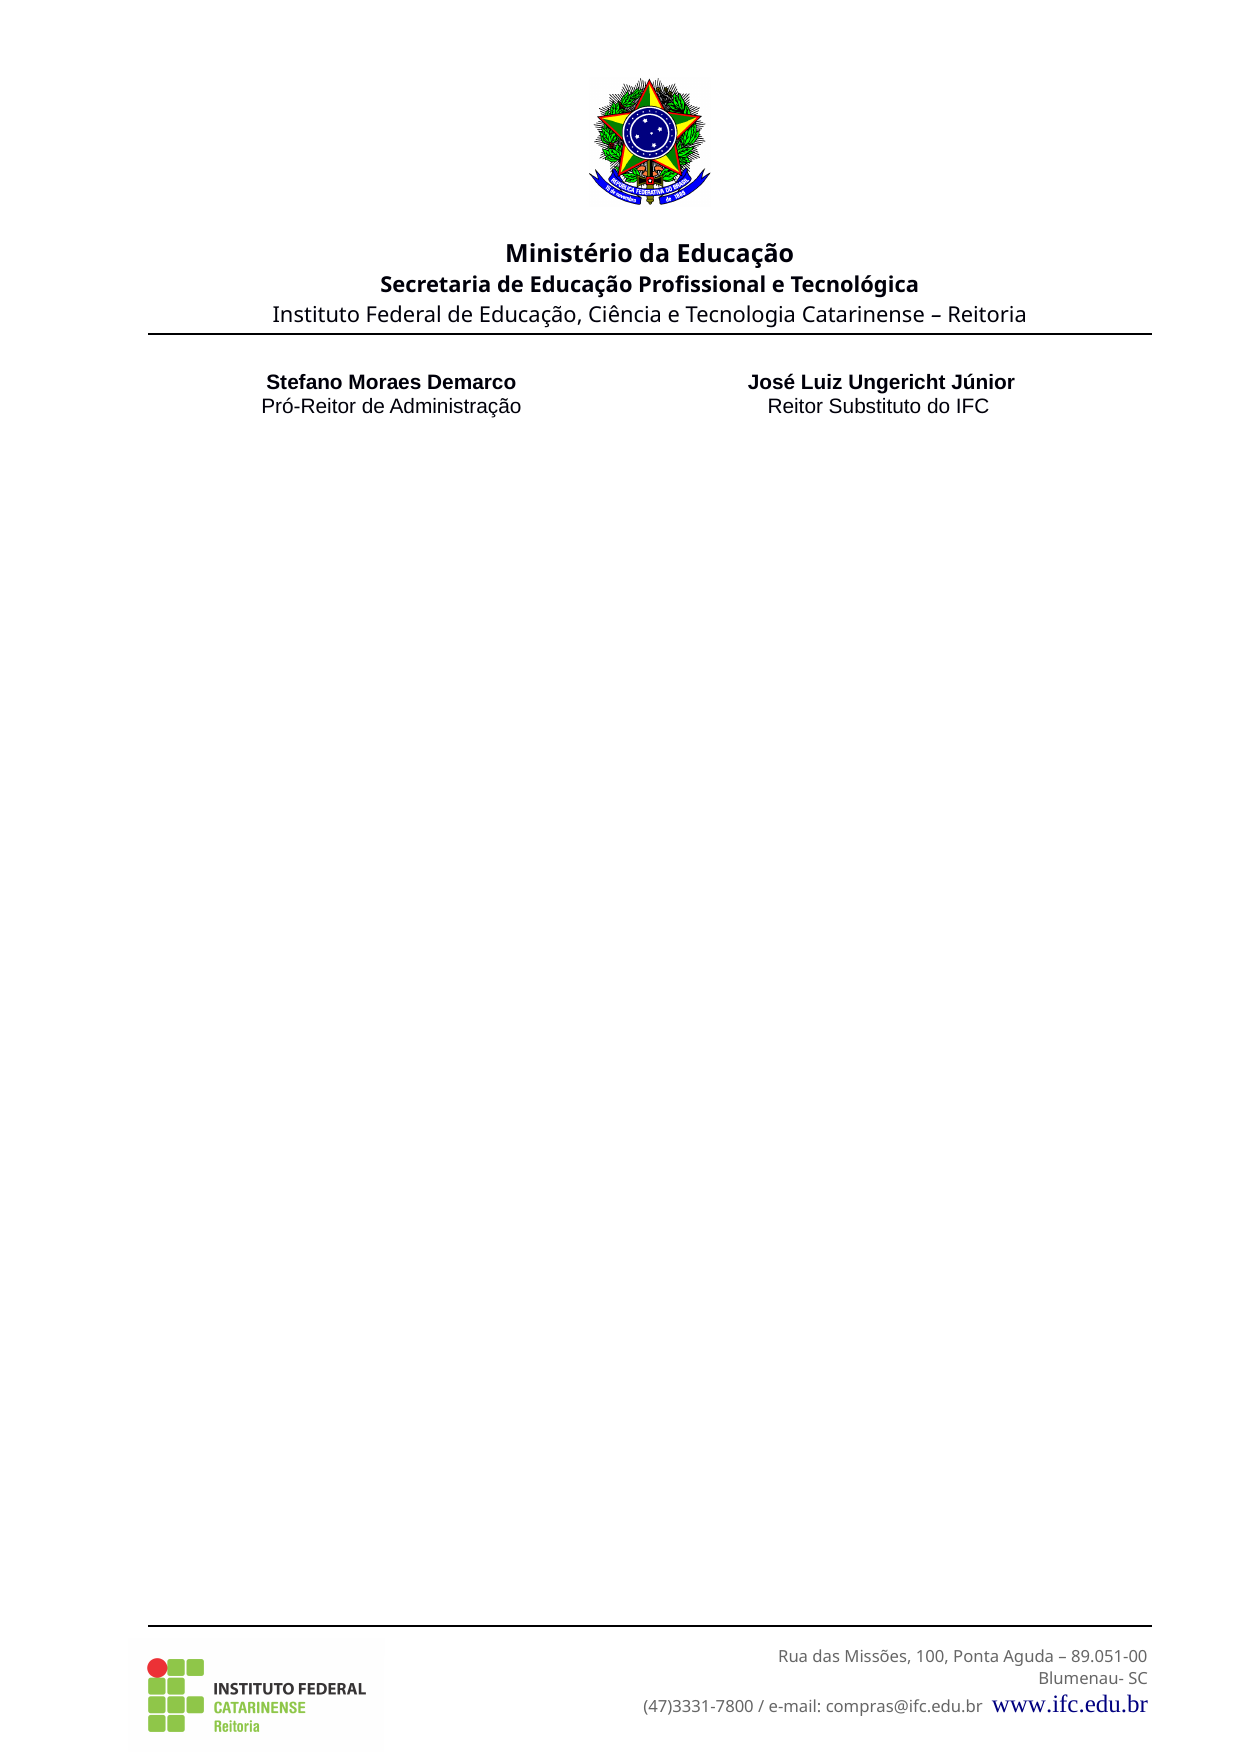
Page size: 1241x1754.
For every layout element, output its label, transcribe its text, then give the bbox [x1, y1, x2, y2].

table_cell José Luiz Ungericht Júnior Reitor Substituto do IFC [635, 364, 1122, 423]
table_cell Stefano Moraes Demarco Pró-Reitor de Administração [148, 364, 635, 423]
picture [128, 1638, 385, 1752]
